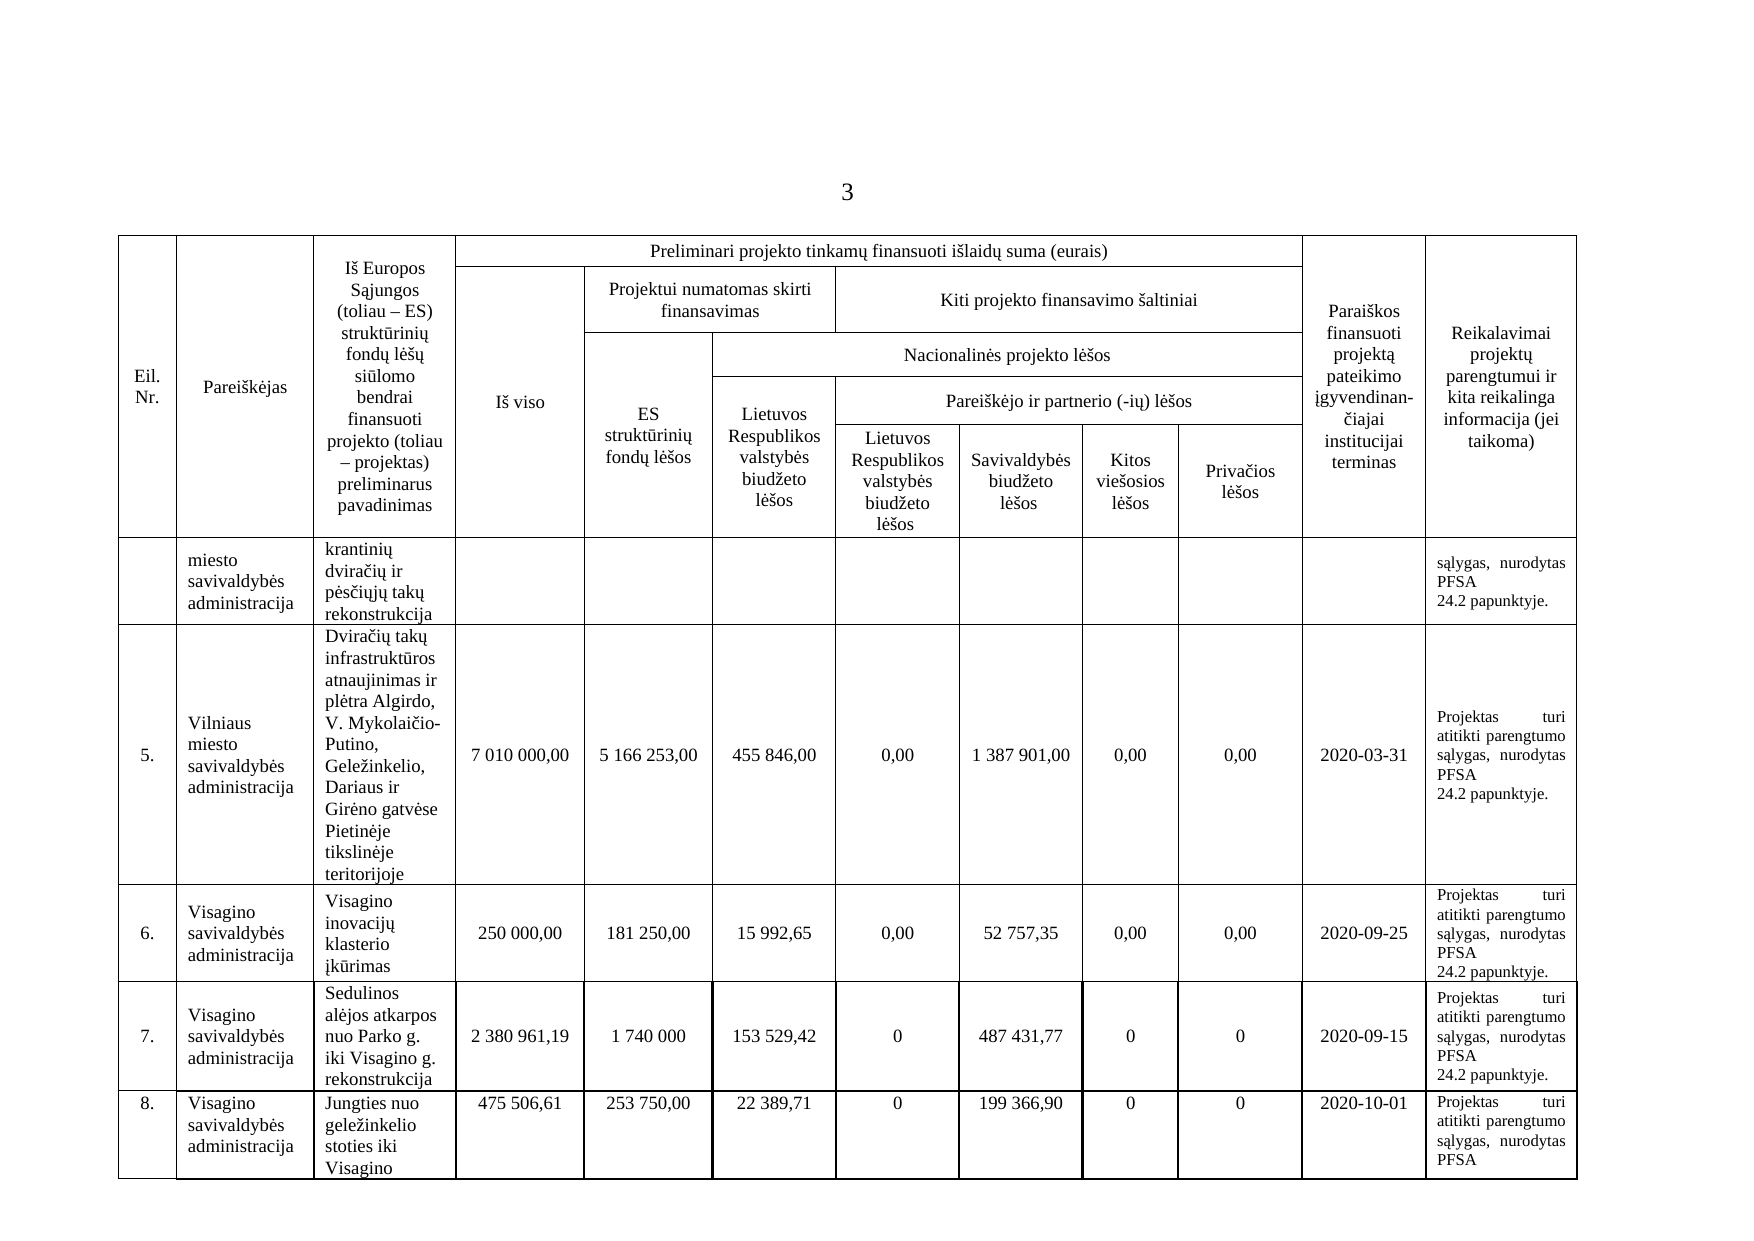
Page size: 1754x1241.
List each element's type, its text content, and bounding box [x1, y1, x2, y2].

table_cell 455 846,00 [713, 625, 835, 884]
table_cell 2020-10-01 [1303, 1092, 1425, 1178]
table_cell 7 010 000,00 [456, 625, 584, 884]
table_cell 0 [1084, 1092, 1177, 1178]
table_header Paraiškos finansuoti projektą pateikimo įgyvendinan-čiajai institucijai terminas [1303, 236, 1425, 537]
table_cell Sedulinos alėjos atkarpos nuo Parko g. iki Visagino g. rekonstrukcija [315, 982, 455, 1090]
table_cell [585, 538, 712, 624]
table_cell 487 431,77 [960, 982, 1081, 1090]
table_cell 1 387 901,00 [960, 625, 1082, 884]
table_cell Iš viso [456, 267, 584, 537]
table_cell 2020-09-15 [1303, 982, 1425, 1090]
table_cell krantinių dviračių ir pėsčiųjų takų rekonstrukcija [314, 538, 455, 624]
table_cell 0 [837, 982, 958, 1090]
table_cell miesto savivaldybės administracija [177, 538, 313, 624]
table_cell ES struktūrinių fondų lėšos [585, 333, 712, 537]
table_cell Projektas turi atitikti parengtumo sąlygas, nurodytas PFSA 24.2 papunktyje. [1426, 885, 1576, 981]
table_cell 5. [119, 625, 176, 884]
table_cell Visagino inovacijų klasterio įkūrimas [314, 885, 455, 981]
table_cell Nacionalinės projekto lėšos [713, 333, 1302, 376]
table_cell 2 380 961,19 [457, 982, 583, 1090]
table_cell Visagino savivaldybės administracija [177, 982, 313, 1090]
table_cell Projektas turi atitikti parengtumo sąlygas, nurodytas PFSA [1427, 1092, 1576, 1178]
table_cell 22 389,71 [714, 1092, 835, 1178]
table_cell [119, 538, 176, 624]
table_cell 0,00 [836, 885, 959, 981]
table_cell 0,00 [1179, 885, 1302, 981]
table_cell 5 166 253,00 [585, 625, 712, 884]
table_cell Lietuvos Respublikos valstybės biudžeto lėšos [836, 425, 959, 537]
table_cell Visagino savivaldybės administracija [177, 1092, 313, 1178]
table_cell [456, 538, 584, 624]
table_cell Projektas turi atitikti parengtumo sąlygas, nurodytas PFSA 24.2 papunktyje. [1426, 625, 1576, 884]
table_cell 0,00 [1083, 885, 1178, 981]
table_cell 253 750,00 [585, 1092, 711, 1178]
table_cell [1083, 538, 1178, 624]
table_cell 199 366,90 [960, 1092, 1081, 1178]
table_cell Visagino savivaldybės administracija [177, 885, 313, 981]
table_cell [1303, 538, 1425, 624]
table_cell Projektas turi atitikti parengtumo sąlygas, nurodytas PFSA 24.2 papunktyje. [1427, 982, 1576, 1090]
table_cell Projektui numatomas skirti finansavimas [585, 267, 835, 332]
table_cell 7. [119, 982, 176, 1090]
table_header Pareiškėjas [177, 236, 313, 537]
table_cell [1179, 538, 1302, 624]
table_cell Kiti projekto finansavimo šaltiniai [836, 267, 1302, 332]
table_cell [836, 538, 959, 624]
table_cell 0,00 [836, 625, 959, 884]
table_cell 475 506,61 [457, 1092, 583, 1178]
table_cell 0 [1084, 982, 1177, 1090]
table_cell Savivaldybės biudžeto lėšos [960, 425, 1082, 537]
table_cell Vilniaus miesto savivaldybės administracija [177, 625, 313, 884]
table_cell 8. [119, 1091, 176, 1178]
table_cell 2020-03-31 [1303, 625, 1425, 884]
table_header Eil. Nr. [119, 236, 176, 537]
table_cell Pareiškėjo ir partnerio (-ių) lėšos [836, 377, 1302, 424]
table_cell Dviračių takų infrastruktūros atnaujinimas ir plėtra Algirdo, V. Mykolaičio-Putino, Geležinkelio, Dariaus ir Girėno gatvėse Pietinėje tikslinėje teritorijoje [314, 625, 455, 884]
table_cell 0 [1179, 982, 1301, 1090]
table_cell 1 740 000 [585, 982, 711, 1090]
table_cell 15 992,65 [713, 885, 835, 981]
table_header Preliminari projekto tinkamų finansuoti išlaidų suma (eurais) [456, 236, 1302, 266]
table_cell 2020-09-25 [1303, 885, 1425, 981]
table_cell 6. [119, 885, 176, 981]
table_header Iš Europos Sąjungos (toliau – ES) struktūrinių fondų lėšų siūlomo bendrai finansuoti projekto (toliau – projektas) preliminarus pavadinimas [314, 236, 455, 537]
table_cell Jungties nuo geležinkelio stoties iki Visagino [315, 1092, 455, 1178]
table_cell 0,00 [1083, 625, 1178, 884]
table_cell 181 250,00 [585, 885, 712, 981]
table_cell sąlygas, nurodytas PFSA 24.2 papunktyje. [1426, 538, 1576, 624]
table_cell Kitos viešosios lėšos [1083, 425, 1178, 537]
table_cell Lietuvos Respublikos valstybės biudžeto lėšos [713, 377, 835, 537]
table_cell [960, 538, 1082, 624]
table_cell 250 000,00 [456, 885, 584, 981]
table_cell 0,00 [1179, 625, 1302, 884]
table_cell 0 [1179, 1092, 1301, 1178]
table_cell 52 757,35 [960, 885, 1082, 981]
table_cell 0 [837, 1092, 958, 1178]
table_cell [713, 538, 835, 624]
table_cell 153 529,42 [714, 982, 835, 1090]
table_cell Privačios lėšos [1179, 425, 1302, 537]
table_header Reikalavimai projektų parengtumui ir kita reikalinga informacija (jei taikoma) [1426, 236, 1576, 537]
